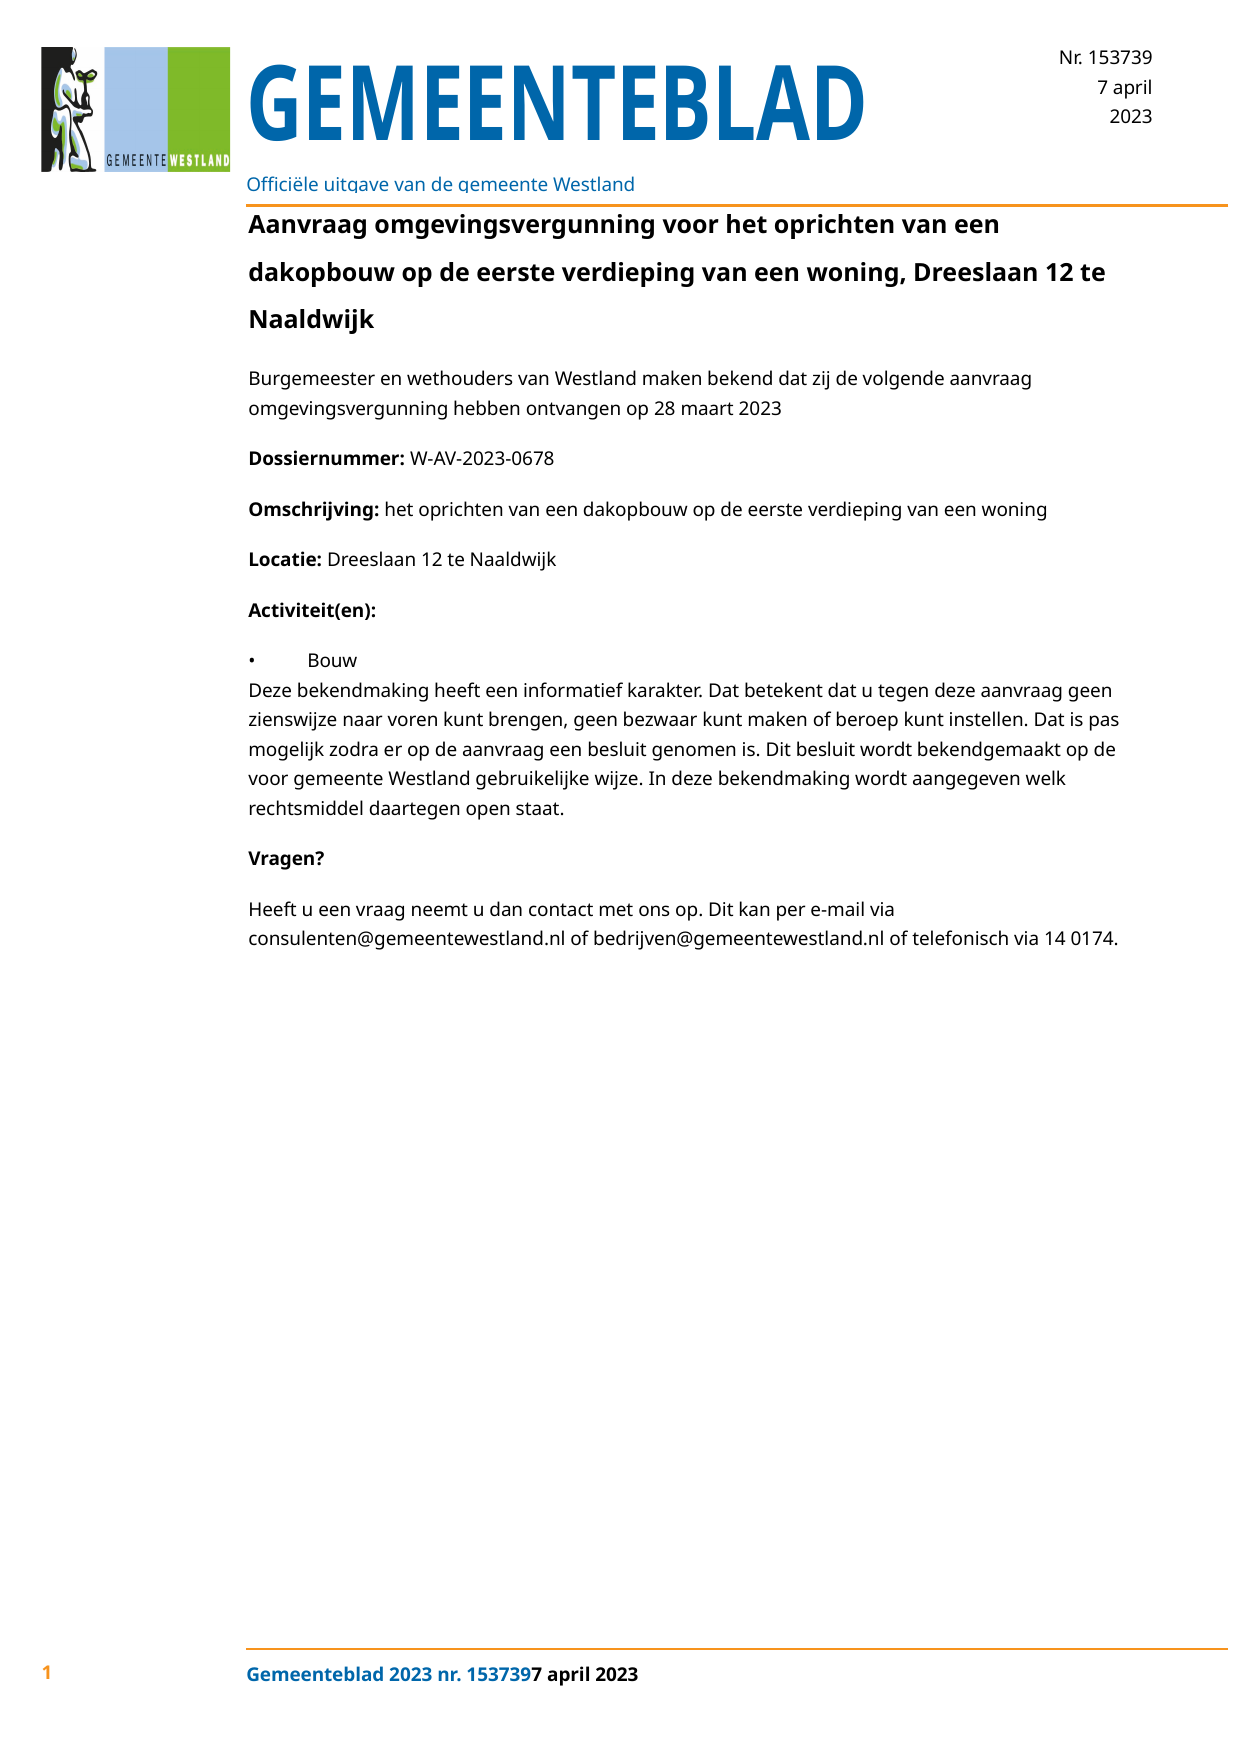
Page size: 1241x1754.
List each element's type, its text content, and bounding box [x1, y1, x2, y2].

text Burgemeester en wethouders van Westland maken bekend dat zij de volgende aanvraag omgevingsvergunning hebben ontvangen op 28 maart 2023 [248, 366, 1152, 421]
text Activiteit(en): [248, 597, 1152, 622]
text Deze bekendmaking heeft een informatief karakter. Dat betekent dat u tegen deze aanvraag geen zienswijze naar voren kunt brengen, geen bezwaar kunt maken of beroep kunt instellen. Dat is pas mogelijk zodra er op de aanvraag een besluit genomen is. Dit besluit wordt bekendgemaakt op de voor gemeente Westland gebruikelijke wijze. In deze bekendmaking wordt aangegeven welk rechtsmiddel daartegen open staat. [248, 677, 1152, 821]
text Omschrijving: het oprichten van een dakopbouw op de eerste verdieping van een woning [248, 496, 1152, 522]
picture [41, 47, 231, 172]
text Vragen? [248, 846, 1152, 871]
text Locatie: Dreeslaan 12 te Naaldwijk [248, 546, 1152, 572]
list Bouw [248, 647, 1152, 673]
text Heeft u een vraag neemt u dan contact met ons op. Dit kan per e-mail via consulenten@gemeentewestland.nl of bedrijven@gemeentewestland.nl of telefonisch via 14 0174. [248, 896, 1152, 951]
text Dossiernummer: W-AV-2023-0678 [248, 446, 1152, 471]
text Aanvraag omgevingsvergunning voor het oprichten van een dakopbouw op de eerste verdieping van een woning, Dreeslaan 12 te Naaldwijk [248, 207, 1152, 336]
